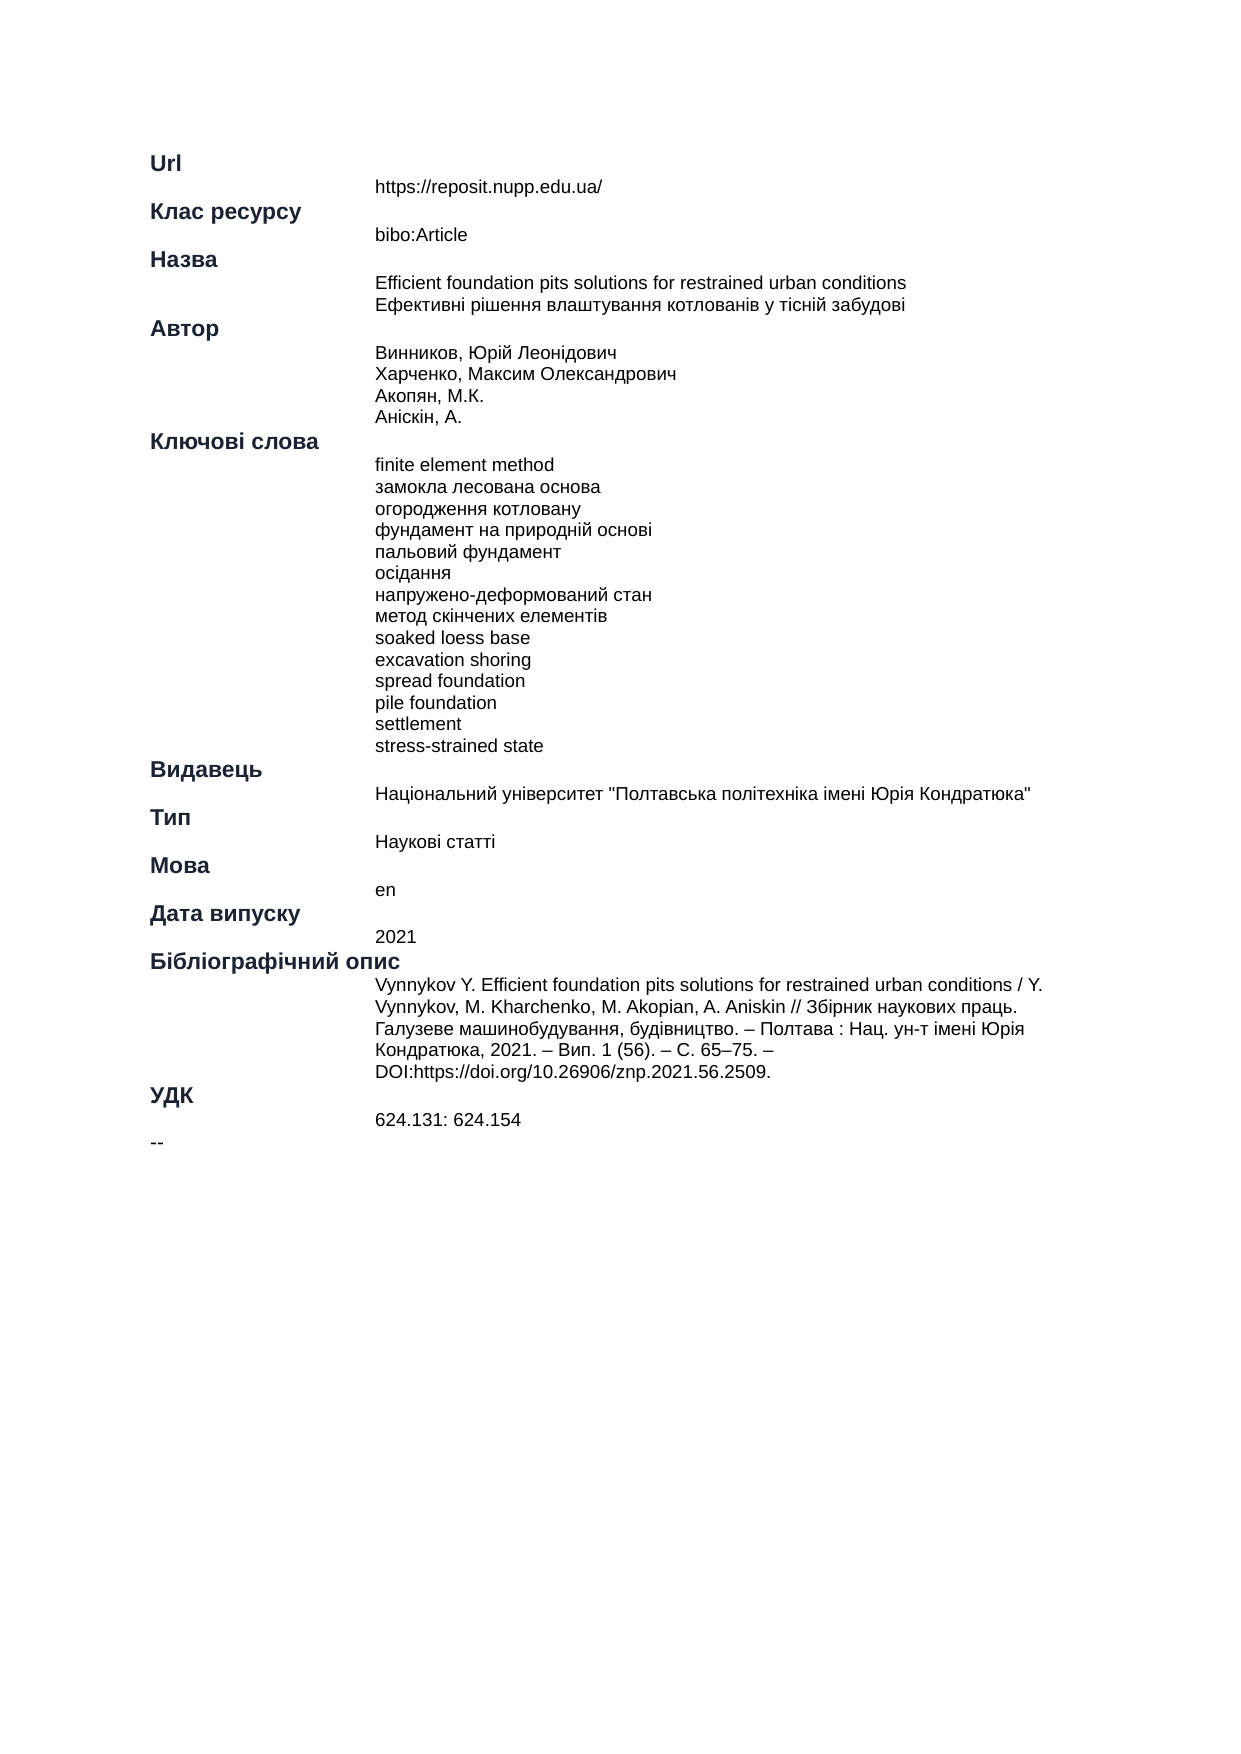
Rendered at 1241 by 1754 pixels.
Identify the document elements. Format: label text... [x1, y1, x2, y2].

text excavation shoring [375, 648, 1090, 670]
text -- [150, 1130, 1090, 1154]
text огородження котловану [375, 497, 1090, 519]
text Тип [150, 804, 1090, 830]
text Бібліографічний опис [150, 948, 1090, 974]
text soaked loess base [375, 627, 1090, 648]
text Аніскін, А. [375, 406, 1090, 428]
text осідання [375, 562, 1090, 584]
text Харченко, Максим Олександрович [375, 363, 1090, 385]
text settlement [375, 713, 1090, 734]
text пальовий фундамент [375, 541, 1090, 562]
text spread foundation [375, 670, 1090, 691]
text Назва [150, 246, 1090, 272]
text Видавець [150, 756, 1090, 782]
text stress-strained state [375, 734, 1090, 756]
text Акопян, М.К. [375, 385, 1090, 406]
text Мова [150, 852, 1090, 878]
text Ефективні рішення влаштування котлованів у тісній забудові [375, 294, 1090, 315]
text Наукові статті [375, 830, 1090, 852]
text Дата випуску [150, 900, 1090, 926]
text https://reposit.nupp.edu.ua/ [375, 176, 1090, 198]
text pile foundation [375, 691, 1090, 713]
text Url [150, 150, 1090, 176]
text замокла лесована основа [375, 476, 1090, 497]
text 2021 [375, 926, 1090, 948]
text Клас ресурсу [150, 198, 1090, 224]
text Автор [150, 315, 1090, 342]
text finite element method [375, 454, 1090, 476]
text bibo:Article [375, 224, 1090, 246]
text напружено-деформований стан [375, 584, 1090, 605]
text 624.131: 624.154 [375, 1108, 1090, 1130]
text Винников, Юрій Леонідович [375, 342, 1090, 363]
text Efficient foundation pits solutions for restrained urban conditions [375, 272, 1090, 294]
text УДК [150, 1082, 1090, 1108]
text en [375, 878, 1090, 900]
text Ключові слова [150, 428, 1090, 454]
text фундамент на природній основі [375, 519, 1090, 541]
text Vynnykov Y. Efficient foundation pits solutions for restrained urban conditions / Y. Vynnykov, M. Kharchenko, M. Akopian, A. Aniskin // Збірник наукових праць. Галузеве машинобудування, будівництво. – Полтава : Нац. ун-т імені Юрія Кондратюка, 2021. – Вип. 1 (56). – С. 65–75. – DOI:https://doi.org/10.26906/znp.2021.56.2509. [375, 974, 1090, 1082]
text метод скінчених елементів [375, 605, 1090, 627]
text Національний університет "Полтавська політехніка імені Юрія Кондратюка" [375, 782, 1090, 804]
